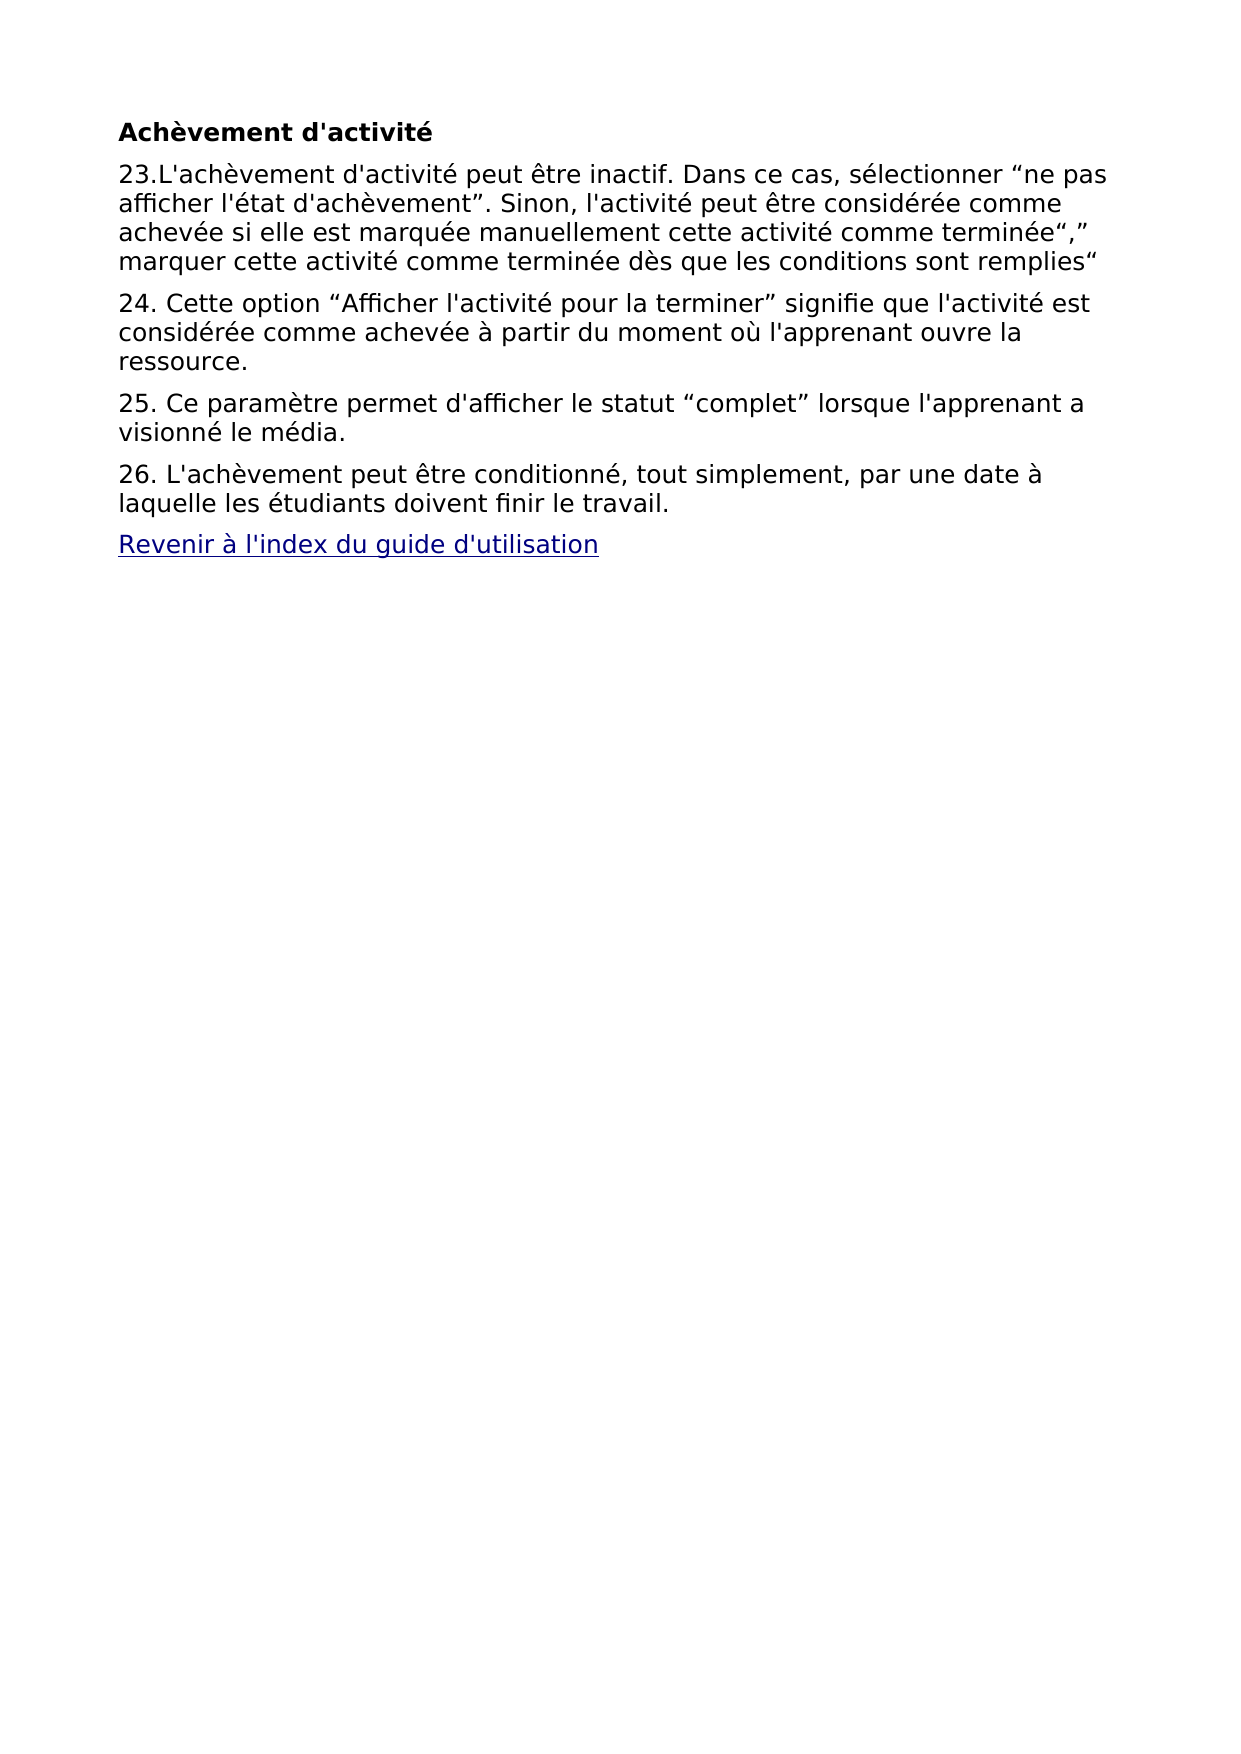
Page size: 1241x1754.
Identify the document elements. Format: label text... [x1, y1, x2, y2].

subtitle Achèvement d'activité [118, 118, 1122, 147]
text 24. Cette option “Afficher l'activité pour la terminer” signifie que l'activité est considérée comme achevée à partir du moment où l'apprenant ouvre la ressource. [118, 289, 1122, 376]
text 26. L'achèvement peut être conditionné, tout simplement, par une date à laquelle les étudiants doivent finir le travail. [118, 460, 1122, 518]
text Revenir à l'index du guide d'utilisation [118, 531, 1122, 560]
text 25. Ce paramètre permet d'afficher le statut “complet” lorsque l'apprenant a visionné le média. [118, 389, 1122, 447]
text 23.L'achèvement d'activité peut être inactif. Dans ce cas, sélectionner “ne pas afficher l'état d'achèvement”. Sinon, l'activité peut être considérée comme achevée si elle est marquée manuellement cette activité comme terminée“,” marquer cette activité comme terminée dès que les conditions sont remplies“ [118, 160, 1122, 276]
